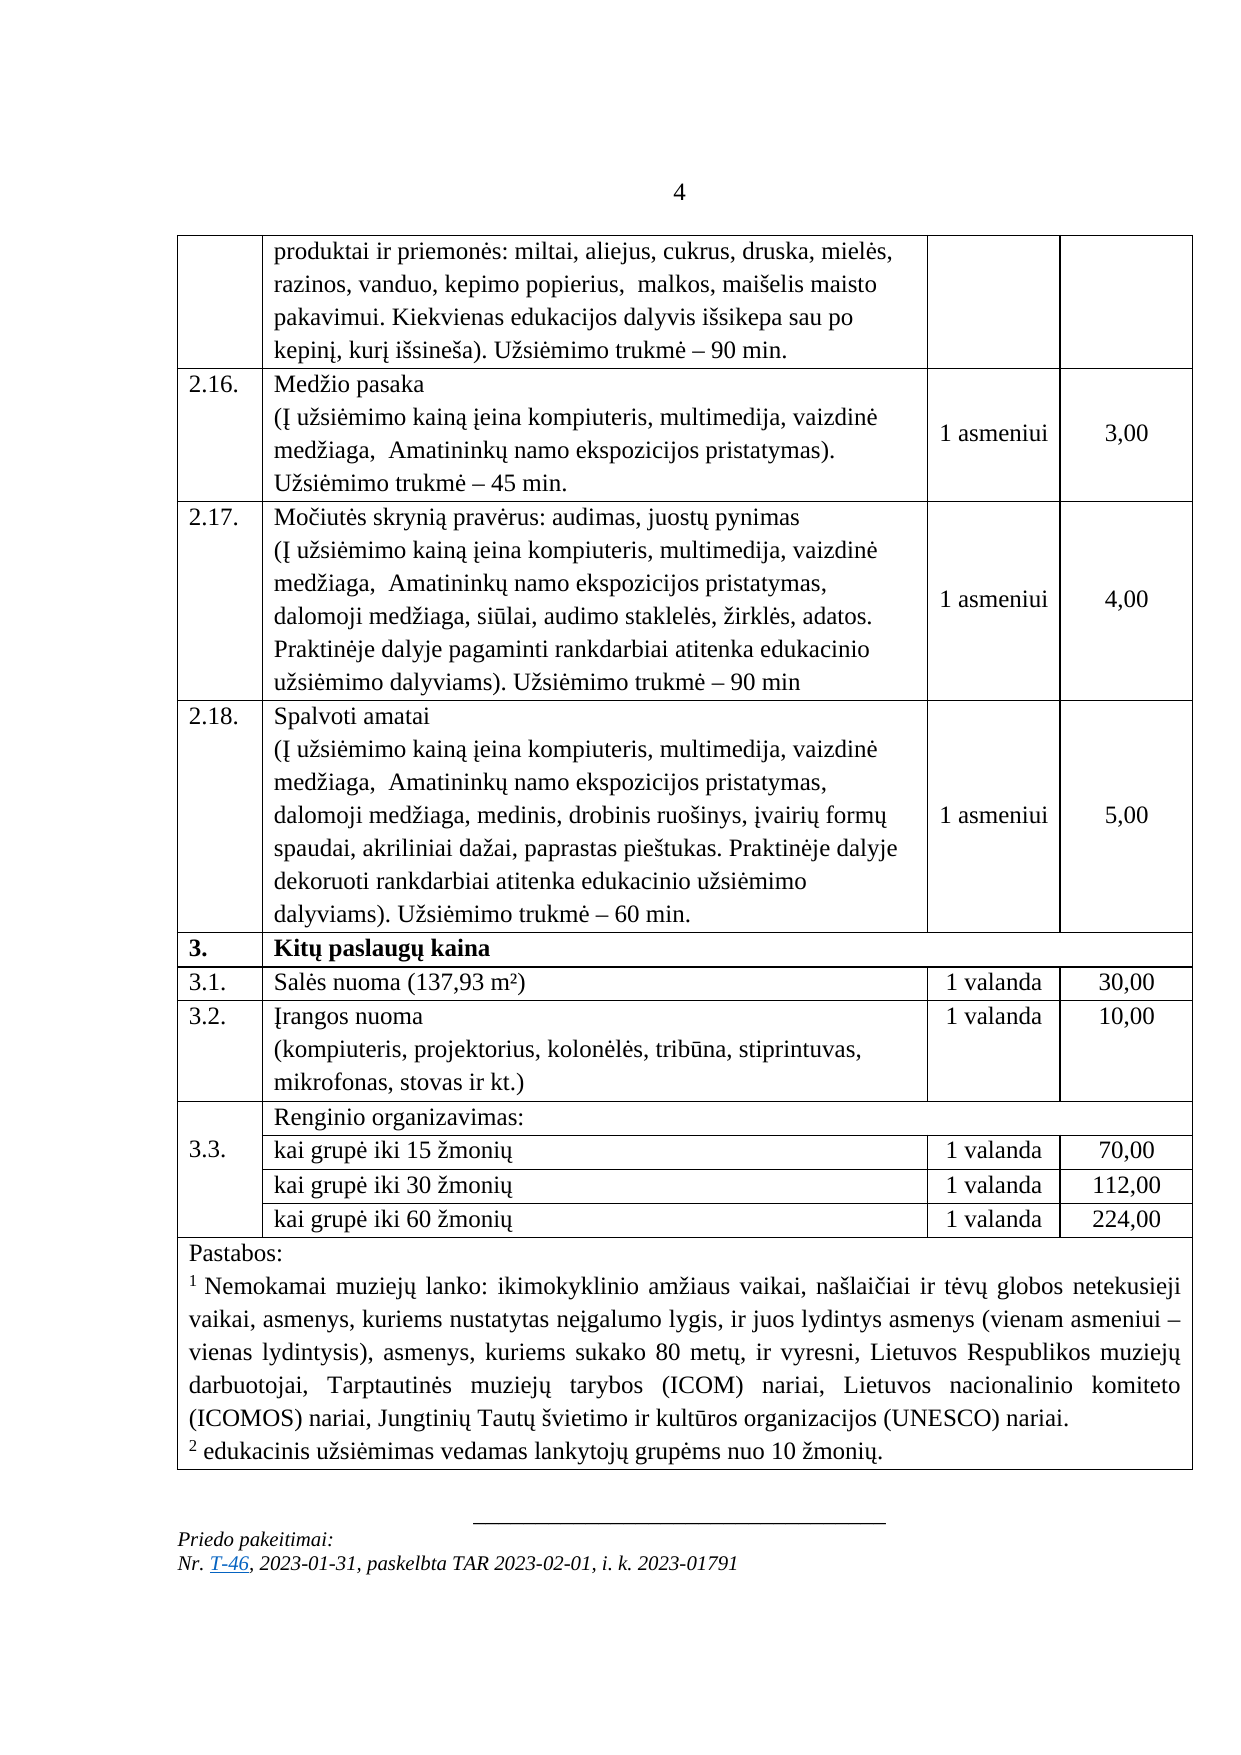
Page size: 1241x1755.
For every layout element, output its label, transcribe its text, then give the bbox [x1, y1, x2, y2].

text Priedo pakeitimai: [177, 1527, 1181, 1551]
table_cell 1 asmeniui [928, 701, 1059, 932]
table_cell [1061, 236, 1192, 368]
table_cell 3. [178, 933, 262, 966]
table_cell 4,00 [1061, 502, 1192, 700]
table_cell Medžio pasaka (Į užsiėmimo kainą įeina kompiuteris, multimedija, vaizdinė medžiaga, Amatininkų namo ekspozicijos pristatymas). Užsiėmimo trukmė – 45 min. [263, 369, 927, 501]
table_cell kai grupė iki 15 žmonių [263, 1136, 927, 1169]
table_cell 3.1. [178, 968, 262, 1000]
table_cell kai grupė iki 30 žmonių [263, 1170, 927, 1203]
table_cell 5,00 [1061, 701, 1192, 932]
table_cell 1 valanda [928, 1170, 1059, 1203]
table_cell 30,00 [1061, 968, 1192, 1000]
table_cell Močiutės skrynią pravėrus: audimas, juostų pynimas (Į užsiėmimo kainą įeina kompiuteris, multimedija, vaizdinė medžiaga, Amatininkų namo ekspozicijos pristatymas, dalomoji medžiaga, siūlai, audimo staklelės, žirklės, adatos. Praktinėje dalyje pagaminti rankdarbiai atitenka edukacinio užsiėmimo dalyviams). Užsiėmimo trukmė – 90 min [263, 502, 927, 700]
table_cell 1 valanda [928, 1204, 1059, 1237]
text Nr. T-46, 2023-01-31, paskelbta TAR 2023-02-01, i. k. 2023-01791 [177, 1551, 1181, 1575]
table_cell [928, 236, 1059, 368]
table_cell 1 valanda [928, 1136, 1059, 1169]
table_cell 1 asmeniui [928, 369, 1059, 501]
table_cell Kitų paslaugų kaina [263, 933, 1192, 966]
table_cell 2.17. [178, 502, 262, 700]
table_cell Salės nuoma (137,93 m²) [263, 968, 927, 1000]
table_cell [178, 236, 262, 368]
table_cell 3.3. [178, 1102, 262, 1237]
table_cell 1 valanda [928, 1001, 1059, 1101]
table_cell Renginio organizavimas: [263, 1102, 1192, 1134]
table_cell 2.16. [178, 369, 262, 501]
table_cell 1 asmeniui [928, 502, 1059, 700]
table_cell 1 valanda [928, 968, 1059, 1000]
table_cell produktai ir priemonės: miltai, aliejus, cukrus, druska, mielės, razinos, vanduo, kepimo popierius, malkos, maišelis maisto pakavimui. Kiekvienas edukacijos dalyvis išsikepa sau po kepinį, kurį išsineša). Užsiėmimo trukmė – 90 min. [263, 236, 927, 368]
table_cell Įrangos nuoma (kompiuteris, projektorius, kolonėlės, tribūna, stiprintuvas, mikrofonas, stovas ir kt.) [263, 1001, 927, 1101]
table_cell 112,00 [1061, 1170, 1192, 1203]
table_cell kai grupė iki 60 žmonių [263, 1204, 927, 1237]
table_cell 224,00 [1061, 1204, 1192, 1237]
table_cell 2.18. [178, 701, 262, 932]
table_cell 3.2. [178, 1001, 262, 1101]
table_cell 10,00 [1061, 1001, 1192, 1101]
table_cell Spalvoti amatai (Į užsiėmimo kainą įeina kompiuteris, multimedija, vaizdinė medžiaga, Amatininkų namo ekspozicijos pristatymas, dalomoji medžiaga, medinis, drobinis ruošinys, įvairių formų spaudai, akriliniai dažai, paprastas pieštukas. Praktinėje dalyje dekoruoti rankdarbiai atitenka edukacinio užsiėmimo dalyviams). Užsiėmimo trukmė – 60 min. [263, 701, 927, 932]
text _________________________________ [177, 1498, 1181, 1527]
table_cell 70,00 [1061, 1136, 1192, 1169]
table_cell Pastabos: 1 Nemokamai muziejų lanko: ikimokyklinio amžiaus vaikai, našlaičiai ir tėvų globos netekusieji vaikai, asmenys, kuriems nustatytas neįgalumo lygis, ir juos lydintys asmenys (vienam asmeniui – vienas lydintysis), asmenys, kuriems sukako 80 metų, ir vyresni, Lietuvos Respublikos muziejų darbuotojai, Tarptautinės muziejų tarybos (ICOM) nariai, Lietuvos nacionalinio komiteto (ICOMOS) nariai, Jungtinių Tautų švietimo ir kultūros organizacijos (UNESCO) nariai. 2 edukacinis užsiėmimas vedamas lankytojų grupėms nuo 10 žmonių. [178, 1238, 1192, 1469]
table_cell 3,00 [1061, 369, 1192, 501]
